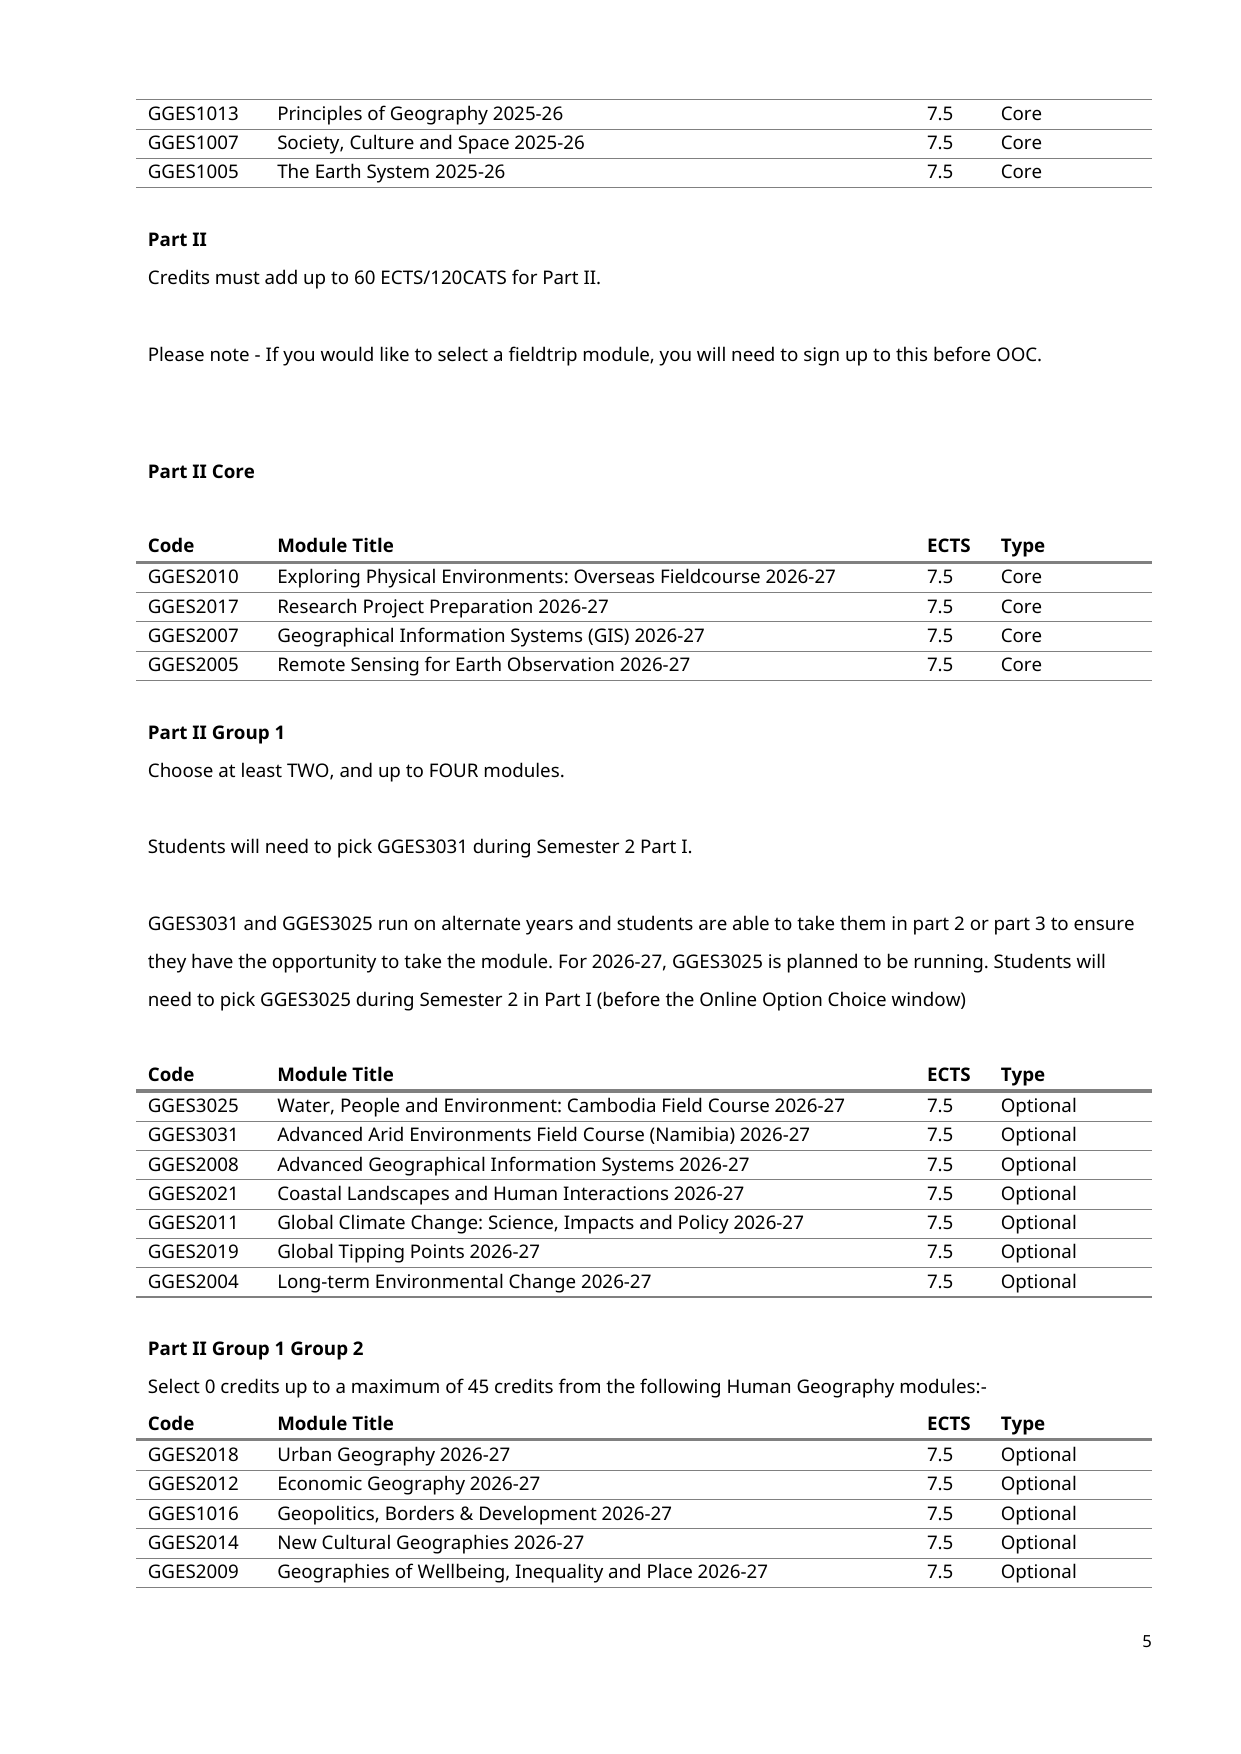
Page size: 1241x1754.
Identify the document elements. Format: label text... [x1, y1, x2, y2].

table_cell Society, Culture and Space 2025-26 [266, 130, 916, 158]
table_cell 7.5 [916, 593, 989, 621]
table_cell Water, People and Environment: Cambodia Field Course 2026-27 [266, 1093, 916, 1121]
table_cell Code [136, 1410, 266, 1438]
table_cell Type [989, 1061, 1152, 1089]
table_cell Module Title [266, 1410, 916, 1438]
table_cell Type [989, 533, 1152, 561]
table_cell Optional [989, 1559, 1152, 1587]
table_cell GGES2007 [136, 622, 266, 651]
table_cell GGES1016 [136, 1500, 266, 1528]
table_cell GGES2017 [136, 593, 266, 621]
table_cell GGES2021 [136, 1180, 266, 1208]
table_cell Remote Sensing for Earth Observation 2026-27 [266, 652, 916, 680]
table_cell Geopolitics, Borders & Development 2026-27 [266, 1500, 916, 1528]
table_cell 7.5 [916, 1239, 989, 1267]
table_cell 7.5 [916, 564, 989, 592]
table_cell ECTS [916, 533, 989, 561]
table_cell GGES2011 [136, 1210, 266, 1238]
table_cell Research Project Preparation 2026-27 [266, 593, 916, 621]
table_cell 7.5 [916, 130, 989, 158]
table_cell 7.5 [916, 1151, 989, 1179]
table_cell ECTS [916, 1410, 989, 1438]
table_cell Core [989, 652, 1152, 680]
table_cell Optional [989, 1268, 1152, 1296]
table_cell Optional [989, 1239, 1152, 1267]
table_cell Part II Core [136, 420, 1152, 532]
table_cell 7.5 [916, 1093, 989, 1121]
table_cell Optional [989, 1529, 1152, 1557]
table_cell Part II Credits must add up to 60 ECTS/120CATS for Part II. Please note - If you would like to select a fieldtrip module, you will need to sign up to this before OOC. [136, 188, 1152, 420]
table_cell New Cultural Geographies 2026-27 [266, 1529, 916, 1557]
table_cell Optional [989, 1471, 1152, 1499]
table_cell Optional [989, 1441, 1152, 1470]
table_cell GGES1005 [136, 159, 266, 187]
table_cell 7.5 [916, 1529, 989, 1557]
table_cell GGES2014 [136, 1529, 266, 1557]
table_cell Part II Group 1 Group 2 Select 0 credits up to a maximum of 45 credits from the following Human Geography modules:- [136, 1298, 1152, 1410]
table_cell GGES3025 [136, 1093, 266, 1121]
table_cell Module Title [266, 533, 916, 561]
table_cell GGES2004 [136, 1268, 266, 1296]
table_cell 7.5 [916, 159, 989, 187]
table_cell Core [989, 564, 1152, 592]
table_cell 7.5 [916, 1471, 989, 1499]
table_cell Type [989, 1410, 1152, 1438]
table_cell 7.5 [916, 1559, 989, 1587]
table_cell Optional [989, 1500, 1152, 1528]
table_cell 7.5 [916, 1210, 989, 1238]
table_cell GGES1007 [136, 130, 266, 158]
table_cell Core [989, 159, 1152, 187]
table_cell ECTS [916, 1061, 989, 1089]
table_cell 7.5 [916, 1122, 989, 1150]
table_cell GGES1013 [136, 100, 266, 128]
table_cell Optional [989, 1151, 1152, 1179]
table_cell GGES2010 [136, 564, 266, 592]
table_cell Geographical Information Systems (GIS) 2026-27 [266, 622, 916, 651]
table_cell GGES2012 [136, 1471, 266, 1499]
table_cell Core [989, 622, 1152, 651]
table_cell Economic Geography 2026-27 [266, 1471, 916, 1499]
table_cell Core [989, 593, 1152, 621]
table_cell 7.5 [916, 100, 989, 128]
table_cell Core [989, 130, 1152, 158]
table_cell Principles of Geography 2025-26 [266, 100, 916, 128]
table_cell Long-term Environmental Change 2026-27 [266, 1268, 916, 1296]
table_cell Global Climate Change: Science, Impacts and Policy 2026-27 [266, 1210, 916, 1238]
table_cell 7.5 [916, 1500, 989, 1528]
table_cell Advanced Geographical Information Systems 2026-27 [266, 1151, 916, 1179]
table_cell 7.5 [916, 1180, 989, 1208]
table_cell Code [136, 1061, 266, 1089]
table_cell GGES3031 [136, 1122, 266, 1150]
table_cell The Earth System 2025-26 [266, 159, 916, 187]
table_cell Optional [989, 1210, 1152, 1238]
table_cell [136, 1588, 1152, 1624]
table_cell GGES2005 [136, 652, 266, 680]
table_cell 7.5 [916, 1268, 989, 1296]
table_cell Core [989, 100, 1152, 128]
table_cell Advanced Arid Environments Field Course (Namibia) 2026-27 [266, 1122, 916, 1150]
table_cell Urban Geography 2026-27 [266, 1441, 916, 1470]
table_cell Coastal Landscapes and Human Interactions 2026-27 [266, 1180, 916, 1208]
table_cell Global Tipping Points 2026-27 [266, 1239, 916, 1267]
table_cell Geographies of Wellbeing, Inequality and Place 2026-27 [266, 1559, 916, 1587]
table_cell Part II Group 1 Choose at least TWO, and up to FOUR modules. Students will need to pick GGES3031 during Semester 2 Part I. GGES3031 and GGES3025 run on alternate years and students are able to take them in part 2 or part 3 to ensure they have the opportunity to take the module. For 2026-27, GGES3025 is planned to be running. Students will need to pick GGES3025 during Semester 2 in Part I (before the Online Option Choice window) [136, 681, 1152, 1061]
table_cell 7.5 [916, 622, 989, 651]
table_cell Exploring Physical Environments: Overseas Fieldcourse 2026-27 [266, 564, 916, 592]
table_cell Module Title [266, 1061, 916, 1089]
table_cell Optional [989, 1093, 1152, 1121]
table_cell GGES2018 [136, 1441, 266, 1470]
table_cell GGES2009 [136, 1559, 266, 1587]
table_cell Optional [989, 1122, 1152, 1150]
table_cell Code [136, 533, 266, 561]
table_cell 7.5 [916, 1441, 989, 1470]
table_cell 7.5 [916, 652, 989, 680]
table_cell Optional [989, 1180, 1152, 1208]
table_cell GGES2008 [136, 1151, 266, 1179]
table_cell GGES2019 [136, 1239, 266, 1267]
